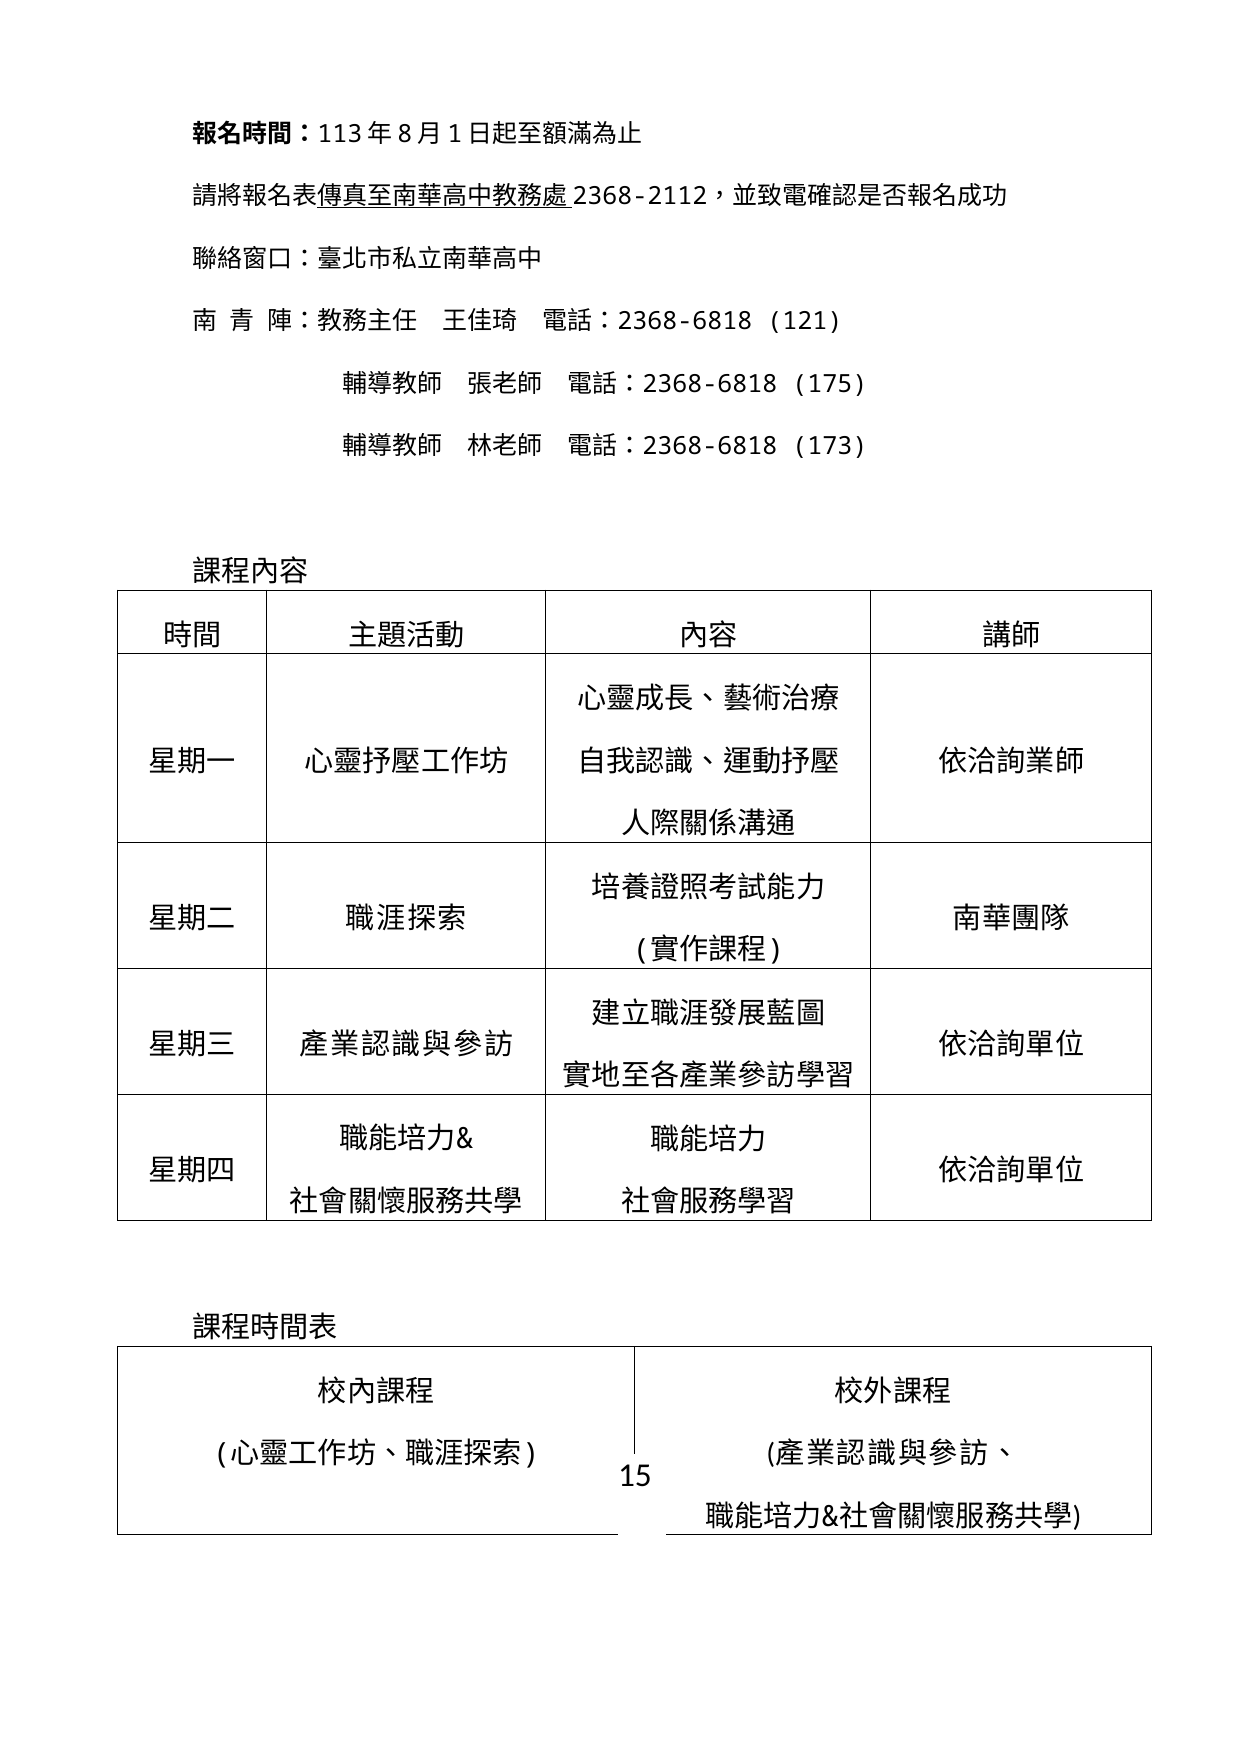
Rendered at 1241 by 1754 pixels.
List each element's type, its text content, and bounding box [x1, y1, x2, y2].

table_cell 星期四 [118, 1095, 266, 1220]
table_header 時間 [118, 591, 266, 653]
text 聯絡窗口：臺北市私立南華高中 [192, 214, 1048, 277]
table_cell 南華團隊 [871, 843, 1151, 968]
table_cell 產業認識與參訪 [267, 969, 545, 1094]
text 課程時間表 [192, 1283, 1048, 1346]
table_cell 培養證照考試能力 (實作課程) [546, 843, 870, 968]
table_cell 依洽詢單位 [871, 969, 1151, 1094]
table_cell 職能培力& 社會關懷服務共學 [267, 1095, 545, 1220]
table_header 校內課程 (心靈工作坊、職涯探索) [118, 1347, 634, 1534]
table_cell 建立職涯發展藍圖 實地至各產業參訪學習 [546, 969, 870, 1094]
text 報名時間：113年8月1日起至額滿為止 [192, 89, 1048, 152]
text 請將報名表傳真至南華高中教務處2368-2112，並致電確認是否報名成功 [192, 152, 1048, 214]
table_cell 職涯探索 [267, 843, 545, 968]
table_header 主題活動 [267, 591, 545, 653]
text 輔導教師 張老師 電話：2368-6818 (175) [192, 339, 1048, 402]
table_header 內容 [546, 591, 870, 653]
table_cell 心靈抒壓工作坊 [267, 654, 545, 842]
table_cell 星期三 [118, 969, 266, 1094]
table_cell 星期一 [118, 654, 266, 842]
table_header 校外課程 (產業認識與參訪、 職能培力&社會關懷服務共學) [635, 1347, 1151, 1534]
table_cell 職能培力 社會服務學習 [546, 1095, 870, 1220]
table_cell 星期二 [118, 843, 266, 968]
table_cell 依洽詢單位 [871, 1095, 1151, 1220]
table_cell 心靈成長、藝術治療 自我認識、運動抒壓 人際關係溝通 [546, 654, 870, 842]
text 南 青 陣：教務主任 王佳琦 電話：2368-6818 (121) [192, 277, 1048, 339]
text 輔導教師 林老師 電話：2368-6818 (173) [192, 402, 1048, 464]
text 課程內容 [192, 527, 1048, 589]
table_cell 依洽詢業師 [871, 654, 1151, 842]
table_header 講師 [871, 591, 1151, 653]
